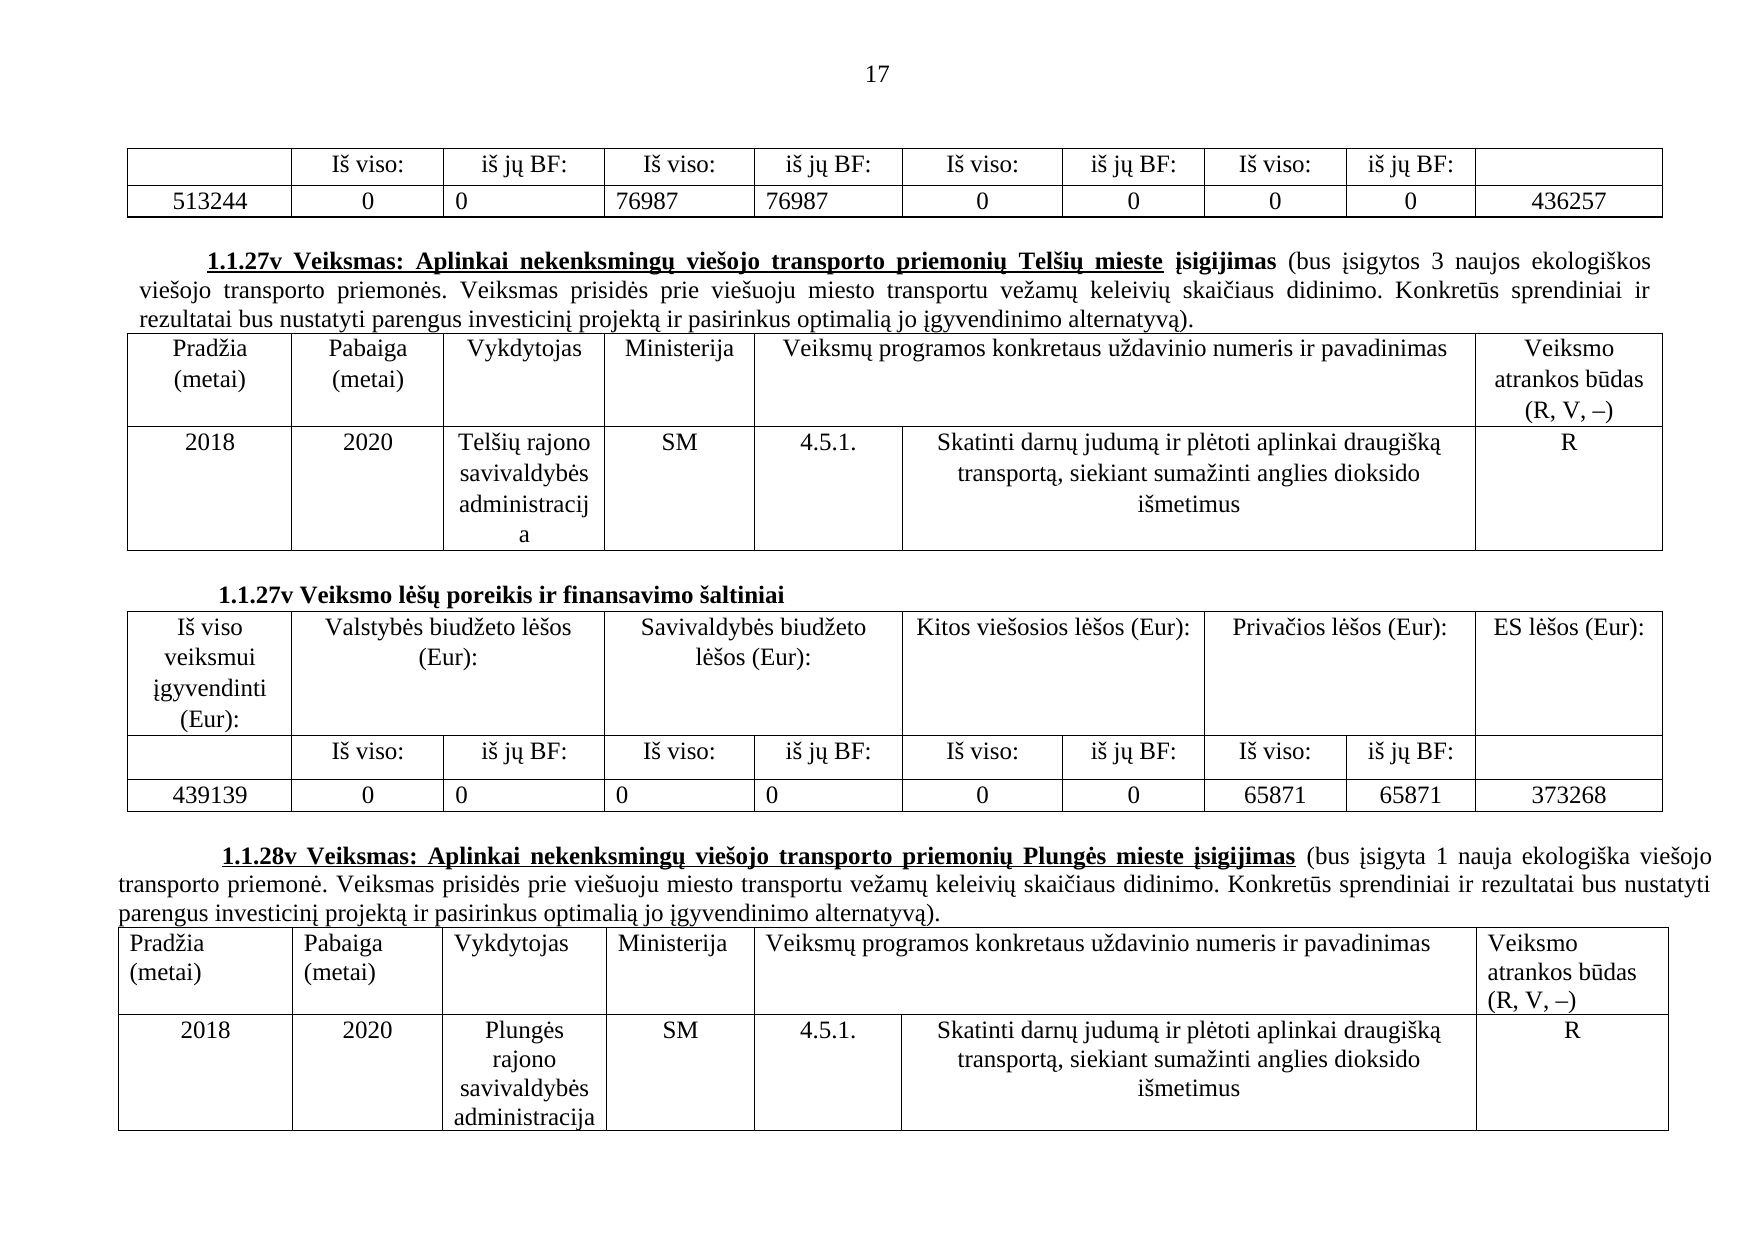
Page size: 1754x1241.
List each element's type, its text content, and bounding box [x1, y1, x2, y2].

table_cell Iš viso: [292, 736, 443, 779]
table_cell Skatinti darnų judumą ir plėtoti aplinkai draugišką transportą, siekiant sumažinti anglies dioksido išmetimus [903, 427, 1475, 550]
table_cell 0 [1063, 186, 1204, 216]
table_cell 65871 [1347, 780, 1475, 811]
table_cell [1476, 736, 1662, 779]
table_cell 65871 [1205, 780, 1346, 811]
table_cell Savivaldybės biudžeto lėšos (Eur): [605, 612, 902, 735]
table_cell 0 [292, 780, 443, 811]
table_cell 0 [444, 780, 604, 811]
table_cell Veiksmų programos konkretaus uždavinio numeris ir pavadinimas [755, 334, 1475, 426]
table_cell 0 [1347, 186, 1475, 216]
table_cell iš jų BF: [1347, 736, 1475, 779]
table_cell 513244 [128, 186, 291, 216]
table_cell Iš viso veiksmui įgyvendinti (Eur): [128, 612, 291, 735]
table_cell ES lėšos (Eur): [1476, 612, 1662, 735]
table_header Veiksmų programos konkretaus uždavinio numeris ir pavadinimas [755, 928, 1476, 1014]
table_cell Vykdytojas [444, 334, 604, 426]
table_header Pradžia (metai) [119, 928, 292, 1014]
table_cell 4.5.1. [755, 1015, 901, 1130]
table_header Pabaiga (metai) [293, 928, 442, 1014]
table_cell Iš viso: [903, 736, 1062, 779]
table_cell Veiksmo atrankos būdas (R, V, –) [1476, 334, 1662, 426]
table_cell Telšių rajono savivaldybės administracija [444, 427, 604, 550]
table_cell iš jų BF: [1347, 149, 1475, 185]
table_header Veiksmo atrankos būdas (R, V, –) [1477, 928, 1668, 1014]
table_cell iš jų BF: [755, 736, 902, 779]
table_cell 0 [444, 186, 604, 216]
table_cell 0 [292, 186, 443, 216]
table_cell 2020 [293, 1015, 442, 1130]
table_cell iš jų BF: [755, 149, 902, 185]
table_cell Iš viso: [903, 149, 1062, 185]
table_cell SM [607, 1015, 754, 1130]
table_header Ministerija [607, 928, 754, 1014]
table_header Vykdytojas [443, 928, 606, 1014]
table_cell 76987 [755, 186, 902, 216]
table_cell iš jų BF: [1063, 736, 1204, 779]
table_cell 2020 [292, 427, 443, 550]
table_cell 76987 [605, 186, 754, 216]
table_cell Iš viso: [1205, 736, 1346, 779]
table_cell Pabaiga (metai) [292, 334, 443, 426]
table_cell Skatinti darnų judumą ir plėtoti aplinkai draugišką transportą, siekiant sumažinti anglies dioksido išmetimus [902, 1015, 1476, 1130]
table_cell 439139 [128, 780, 291, 811]
table_cell 0 [1063, 780, 1204, 811]
table_cell Iš viso: [605, 149, 754, 185]
table_cell 0 [1205, 186, 1346, 216]
text 1.1.28v Veiksmas: Aplinkai nekenksmingų viešojo transporto priemonių Plungės mieste įsigijimas (bus įsigyta 1 nauja ekologiška viešojo transporto priemonė. Veiksmas prisidės prie viešuoju miesto transportu vežamų keleivių skaičiaus didinimo. Konkretūs sprendiniai ir rezultatai bus nustatyti parengus investicinį projektą ir pasirinkus optimalią jo įgyvendinimo alternatyvą). [118, 841, 1713, 927]
table_cell R [1476, 427, 1662, 550]
table_cell SM [605, 427, 754, 550]
table_cell 1.1.27v Veiksmas: Aplinkai nekenksmingų viešojo transporto priemonių Telšių mieste įsigijimas (bus įsigytos 3 naujos ekologiškos viešojo transporto priemonės. Veiksmas prisidės prie viešuoju miesto transportu vežamų keleivių skaičiaus didinimo. Konkretūs sprendiniai ir rezultatai bus nustatyti parengus investicinį projektą ir pasirinkus optimalią jo įgyvendinimo alternatyvą). [128, 218, 1663, 332]
table_cell iš jų BF: [444, 149, 604, 185]
table_cell 2018 [128, 427, 291, 550]
table_cell Valstybės biudžeto lėšos (Eur): [292, 612, 604, 735]
table_cell [1476, 149, 1662, 185]
table_cell 436257 [1476, 186, 1662, 216]
table_cell Plungės rajono savivaldybės administracija [443, 1015, 606, 1130]
table_cell 0 [903, 780, 1062, 811]
table_cell iš jų BF: [1063, 149, 1204, 185]
table_cell [128, 149, 291, 185]
table_cell 4.5.1. [755, 427, 902, 550]
table_cell Iš viso: [292, 149, 443, 185]
table_cell Pradžia (metai) [128, 334, 291, 426]
table_cell 2018 [119, 1015, 292, 1130]
table_cell R [1477, 1015, 1668, 1130]
table_cell Privačios lėšos (Eur): [1205, 612, 1475, 735]
table_cell iš jų BF: [444, 736, 604, 779]
table_cell [128, 736, 291, 779]
table_cell 0 [605, 780, 754, 811]
table_cell Iš viso: [1205, 149, 1346, 185]
table_cell 373268 [1476, 780, 1662, 811]
table_cell Kitos viešosios lėšos (Eur): [903, 612, 1204, 735]
table_cell 0 [903, 186, 1062, 216]
table_cell 0 [755, 780, 902, 811]
table_cell 1.1.27v Veiksmo lėšų poreikis ir finansavimo šaltiniai [128, 551, 1663, 611]
table_cell Ministerija [605, 334, 754, 426]
table_cell Iš viso: [605, 736, 754, 779]
